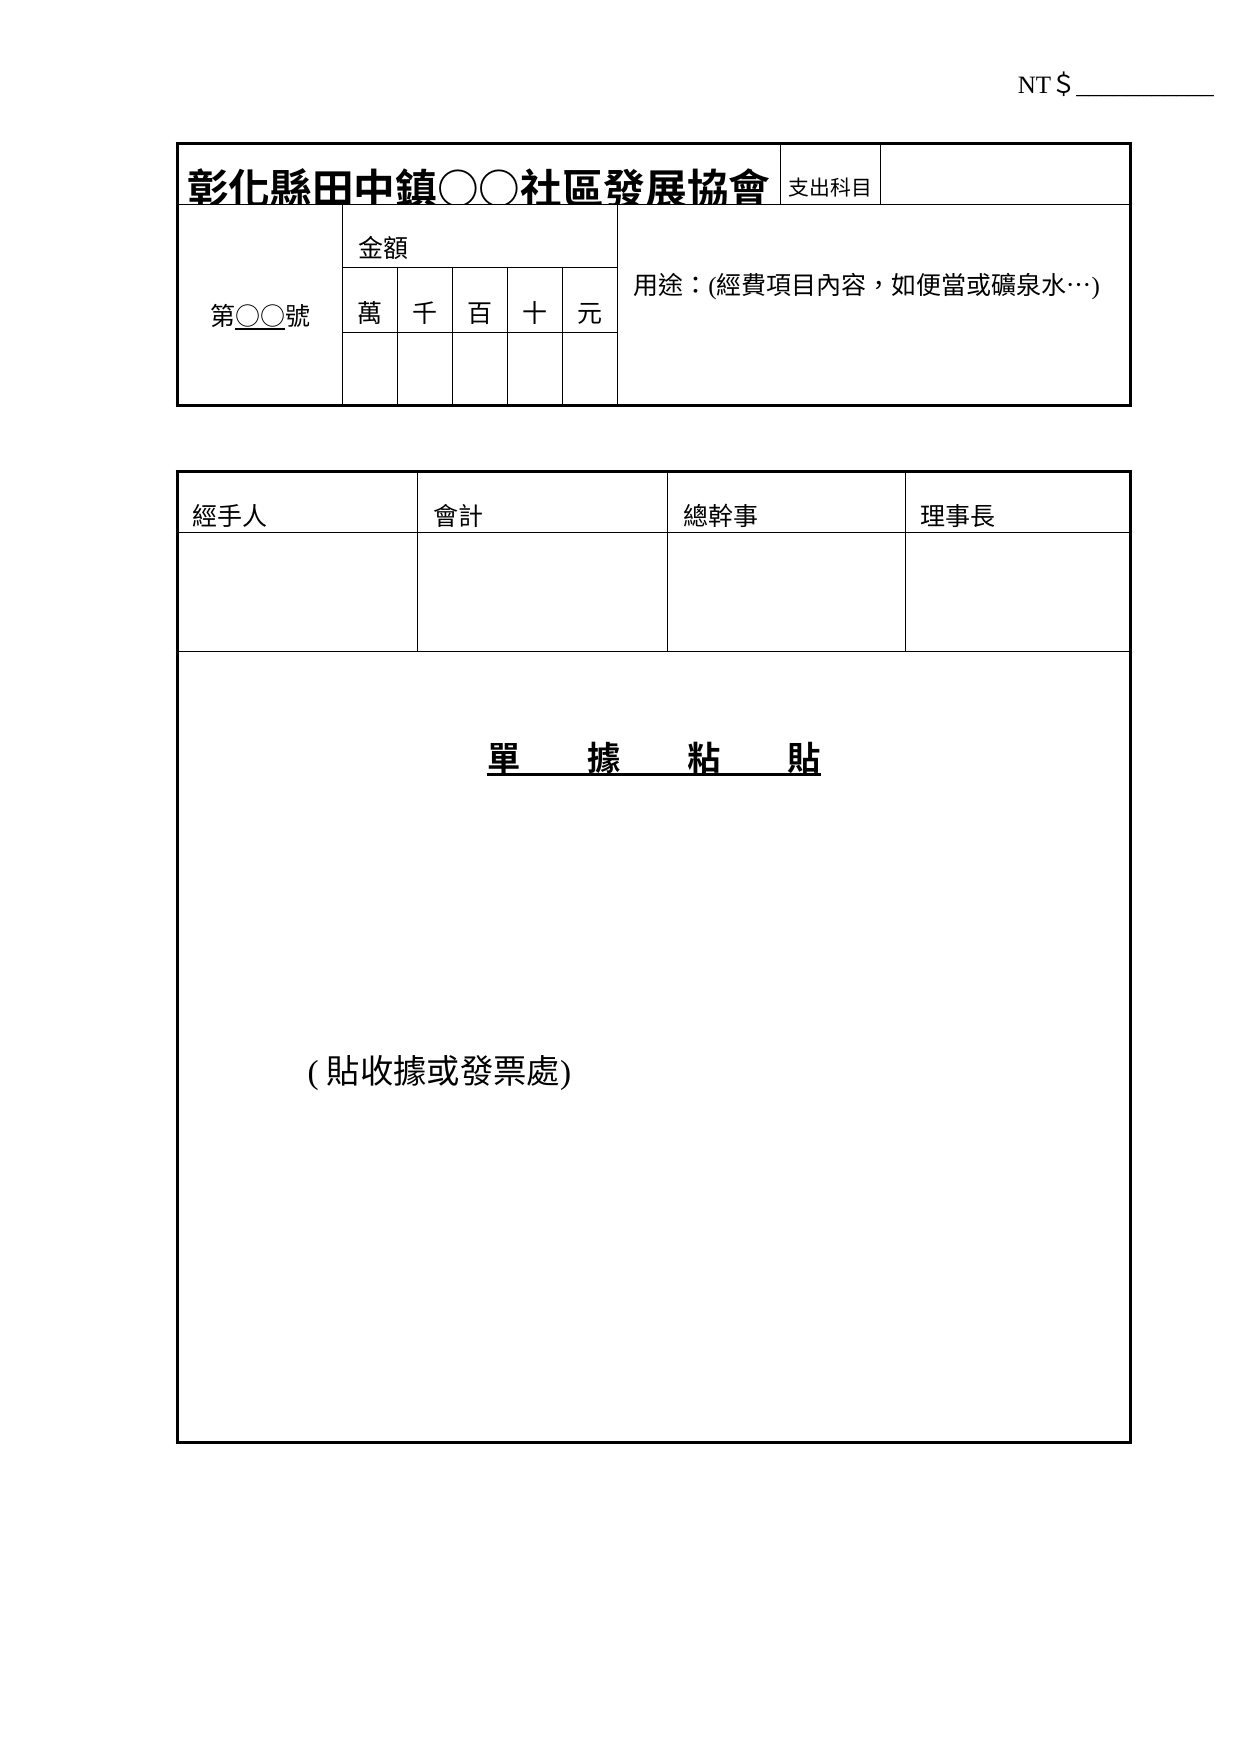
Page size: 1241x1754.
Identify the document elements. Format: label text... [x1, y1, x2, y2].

table_cell 用途：(經費項目內容，如便當或礦泉水…) [618, 205, 1129, 404]
table_cell [398, 333, 452, 404]
table_cell 金額 [343, 205, 617, 267]
table_cell [668, 533, 905, 651]
table_cell 十 [508, 268, 562, 332]
table_cell 百 [453, 268, 507, 332]
table_header 理事長 [906, 473, 1129, 532]
table_cell [906, 533, 1129, 651]
table_cell 元 [563, 268, 617, 332]
table_cell [563, 333, 617, 404]
table_cell 單 據 粘 貼 ( 貼收據或發票處) [1003, 0, 1240, 131]
table_header 總幹事 [668, 473, 905, 532]
table_cell [179, 533, 417, 651]
table_header [881, 145, 1129, 204]
table_cell [418, 533, 667, 651]
table_cell [508, 333, 562, 404]
table_cell 萬 [343, 268, 397, 332]
table_header 經手人 [179, 473, 417, 532]
table_cell 千 [398, 268, 452, 332]
table_header 支出科目 [781, 145, 880, 204]
table_cell 第○○號 [179, 205, 342, 404]
table_cell [343, 333, 397, 404]
table_cell [453, 333, 507, 404]
table_cell 單 據 粘 貼 ( 貼收據或發票處) [179, 652, 1129, 1441]
table_header 彰化縣田中鎮○○社區發展協會 [179, 145, 780, 204]
table_header 會計 [418, 473, 667, 532]
